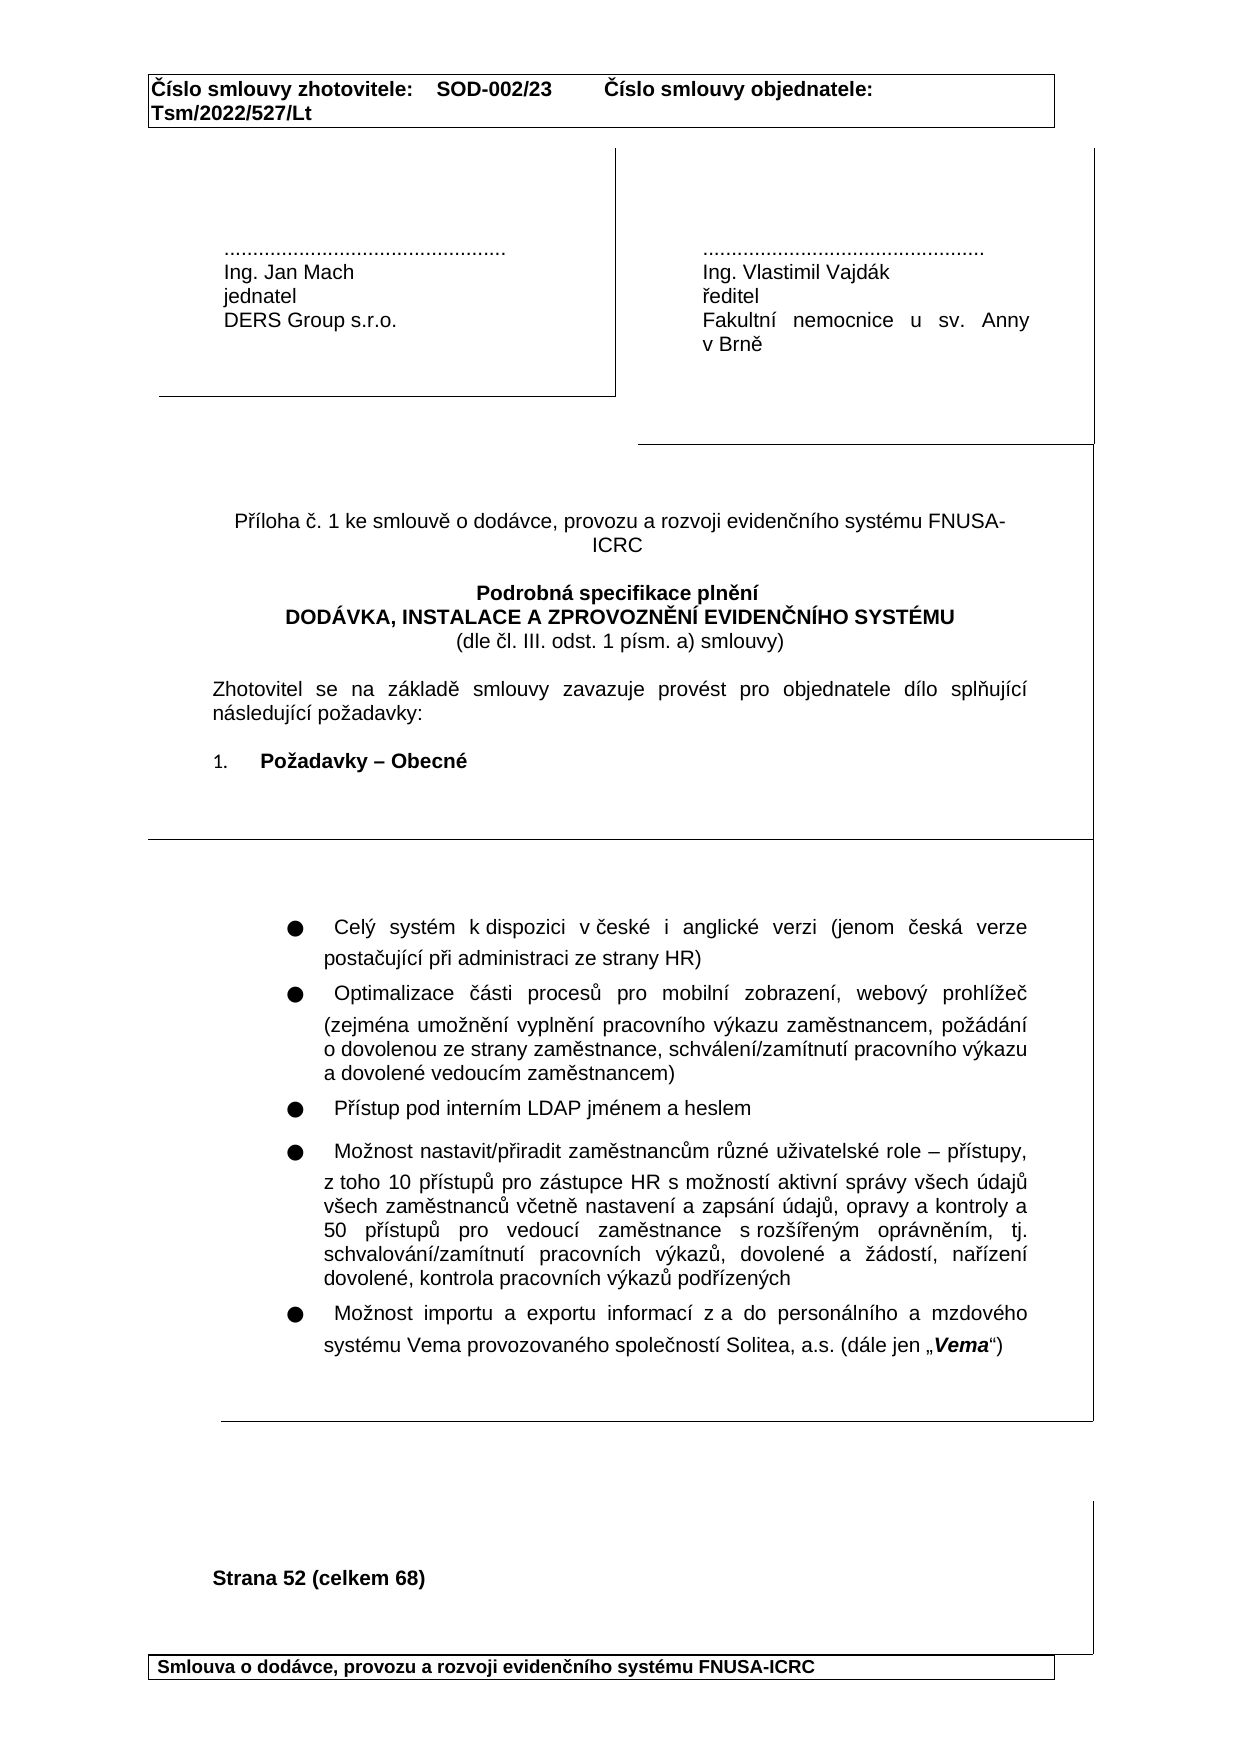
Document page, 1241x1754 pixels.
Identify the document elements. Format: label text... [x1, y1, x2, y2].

table_header ................................................. Ing. Vlastimil Vajdák ředitel Fakultní nemocnice u sv. Anny v Brně [626, 148, 1094, 444]
table_header [1095, 148, 1105, 444]
list Možnost nastavit/přiradit zaměstnancům různé uživatelské role – přístupy, z toho 10 přístupů pro zástupce HR s možností aktivní správy všech údajů všech zaměstnanců včetně nastavení a zapsání údajů, opravy a kontroly a 50 přístupů pro vedoucí zaměstnance s rozšířeným oprávněním, tj. schvalování/zamítnutí pracovních výkazů, dovolené a žádostí, nařízení dovolené, kontrola pracovních výkazů podřízených [221, 1127, 1093, 1290]
list Celý systém k dispozici v české i anglické verzi (jenom česká verze postačující při administraci ze strany HR) [221, 839, 1093, 970]
text Podrobná specifikace plnění [148, 581, 1093, 605]
text (dle čl. III. odst. 1 písm. a) smlouvy) [148, 629, 1093, 653]
list Požadavky – Obecné [148, 749, 1093, 839]
table_header ................................................. Ing. Jan Mach jednatel DERS Group s.r.o. [148, 148, 626, 444]
text DODÁVKA, INSTALACE A ZPROVOZNĚNÍ EVIDENČNÍHO SYSTÉMU [148, 605, 1093, 629]
text Příloha č. 1 ke smlouvě o dodávce, provozu a rozvoji evidenčního systému FNUSA-ICRC [148, 444, 1093, 557]
text Zhotovitel se na základě smlouvy zavazuje provést pro objednatele dílo splňující následující požadavky: [148, 677, 1093, 725]
list Možnost importu a exportu informací z a do personálního a mzdového systému Vema provozovaného společností Solitea, a.s. (dále jen „Vema“) [221, 1290, 1093, 1421]
list Optimalizace části procesů pro mobilní zobrazení, webový prohlížeč (zejména umožnění vyplnění pracovního výkazu zaměstnancem, požádání o dovolenou ze strany zaměstnance, schválení/zamítnutí pracovního výkazu a dovolené vedoucím zaměstnancem) [221, 970, 1093, 1084]
list Přístup pod interním LDAP jménem a heslem [221, 1084, 1093, 1127]
